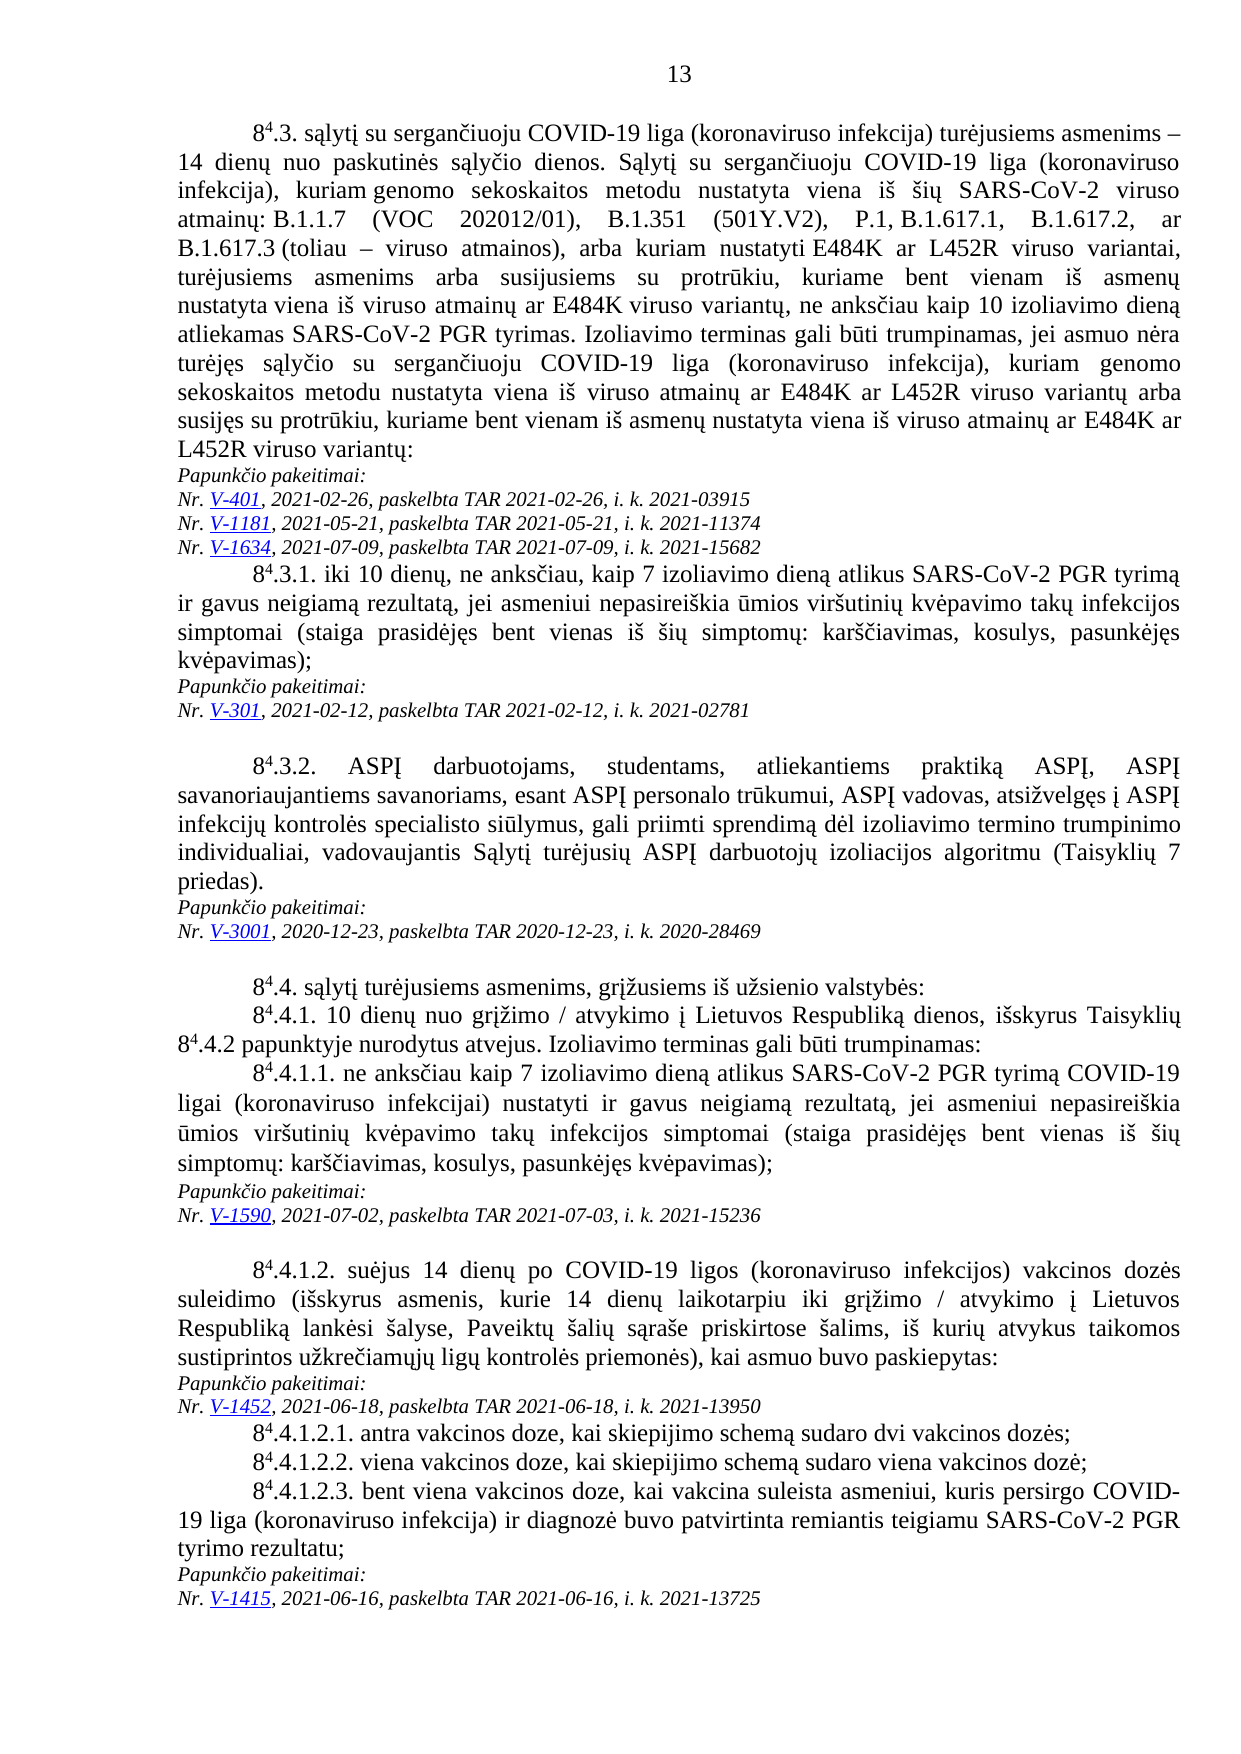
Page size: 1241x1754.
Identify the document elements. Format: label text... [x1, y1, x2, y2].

text Papunkčio pakeitimai: [177, 674, 1181, 698]
text Papunkčio pakeitimai: [177, 1562, 1181, 1586]
text Nr. V-1590, 2021-07-02, paskelbta TAR 2021-07-03, i. k. 2021-15236 [177, 1203, 1181, 1227]
text Nr. V-401, 2021-02-26, paskelbta TAR 2021-02-26, i. k. 2021-03915 [177, 487, 1181, 511]
text Papunkčio pakeitimai: [177, 463, 1181, 487]
text Nr. V-301, 2021-02-12, paskelbta TAR 2021-02-12, i. k. 2021-02781 [177, 698, 1181, 722]
text 84.4.1.1. ne anksčiau kaip 7 izoliavimo dieną atlikus SARS-CoV-2 PGR tyrimą COVID-19 ligai (koronaviruso infekcijai) nustatyti ir gavus neigiamą rezultatą, jei asmeniui nepasireiškia ūmios viršutinių kvėpavimo takų infekcijos simptomai (staiga prasidėjęs bent vienas iš šių simptomų: karščiavimas, kosulys, pasunkėjęs kvėpavimas); [177, 1058, 1181, 1177]
text 84.3.1. iki 10 dienų, ne anksčiau, kaip 7 izoliavimo dieną atlikus SARS-CoV-2 PGR tyrimą ir gavus neigiamą rezultatą, jei asmeniui nepasireiškia ūmios viršutinių kvėpavimo takų infekcijos simptomai (staiga prasidėjęs bent vienas iš šių simptomų: karščiavimas, kosulys, pasunkėjęs kvėpavimas); [177, 559, 1181, 674]
text Nr. V-1452, 2021-06-18, paskelbta TAR 2021-06-18, i. k. 2021-13950 [177, 1394, 1181, 1418]
text Nr. V-1415, 2021-06-16, paskelbta TAR 2021-06-16, i. k. 2021-13725 [177, 1586, 1181, 1610]
text Papunkčio pakeitimai: [177, 1370, 1181, 1394]
text 84.4. sąlytį turėjusiems asmenims, grįžusiems iš užsienio valstybės: [177, 972, 1181, 1001]
text Nr. V-1634, 2021-07-09, paskelbta TAR 2021-07-09, i. k. 2021-15682 [177, 535, 1181, 559]
text Nr. V-3001, 2020-12-23, paskelbta TAR 2020-12-23, i. k. 2020-28469 [177, 919, 1181, 943]
text 84.3.2. ASPĮ darbuotojams, studentams, atliekantiems praktiką ASPĮ, ASPĮ savanoriaujantiems savanoriams, esant ASPĮ personalo trūkumui, ASPĮ vadovas, atsižvelgęs į ASPĮ infekcijų kontrolės specialisto siūlymus, gali priimti sprendimą dėl izoliavimo termino trumpinimo individualiai, vadovaujantis Sąlytį turėjusių ASPĮ darbuotojų izoliacijos algoritmu (Taisyklių 7 priedas). [177, 751, 1181, 895]
text 84.4.1.2.2. viena vakcinos doze, kai skiepijimo schemą sudaro viena vakcinos dozė; [177, 1447, 1181, 1476]
text 84.3. sąlytį su sergančiuoju COVID-19 liga (koronaviruso infekcija) turėjusiems asmenims – 14 dienų nuo paskutinės sąlyčio dienos. Sąlytį su sergančiuoju COVID-19 liga (koronaviruso infekcija), kuriam genomo sekoskaitos metodu nustatyta viena iš šių SARS-CoV-2 viruso atmainų: B.1.1.7 (VOC 202012/01), B.1.351 (501Y.V2), P.1, B.1.617.1, B.1.617.2, ar B.1.617.3 (toliau – viruso atmainos), arba kuriam nustatyti E484K ar L452R viruso variantai, turėjusiems asmenims arba susijusiems su protrūkiu, kuriame bent vienam iš asmenų nustatyta viena iš viruso atmainų ar E484K viruso variantų, ne anksčiau kaip 10 izoliavimo dieną atliekamas SARS-CoV-2 PGR tyrimas. Izoliavimo terminas gali būti trumpinamas, jei asmuo nėra turėjęs sąlyčio su sergančiuoju COVID-19 liga (koronaviruso infekcija), kuriam genomo sekoskaitos metodu nustatyta viena iš viruso atmainų ar E484K ar L452R viruso variantų arba susijęs su protrūkiu, kuriame bent vienam iš asmenų nustatyta viena iš viruso atmainų ar E484K ar L452R viruso variantų: [177, 118, 1181, 463]
text 84.4.1.2.3. bent viena vakcinos doze, kai vakcina suleista asmeniui, kuris persirgo COVID-19 liga (koronaviruso infekcija) ir diagnozė buvo patvirtinta remiantis teigiamu SARS-CoV-2 PGR tyrimo rezultatu; [177, 1476, 1181, 1562]
text 84.4.1.2. suėjus 14 dienų po COVID-19 ligos (koronaviruso infekcijos) vakcinos dozės suleidimo (išskyrus asmenis, kurie 14 dienų laikotarpiu iki grįžimo / atvykimo į Lietuvos Respubliką lankėsi šalyse, Paveiktų šalių sąraše priskirtose šalims, iš kurių atvykus taikomos sustiprintos užkrečiamųjų ligų kontrolės priemonės), kai asmuo buvo paskiepytas: [177, 1255, 1181, 1370]
text Papunkčio pakeitimai: [177, 1178, 1181, 1203]
text 84.4.1.2.1. antra vakcinos doze, kai skiepijimo schemą sudaro dvi vakcinos dozės; [177, 1418, 1181, 1447]
text 84.4.1. 10 dienų nuo grįžimo / atvykimo į Lietuvos Respubliką dienos, išskyrus Taisyklių 84.4.2 papunktyje nurodytus atvejus. Izoliavimo terminas gali būti trumpinamas: [177, 1001, 1181, 1058]
text Nr. V-1181, 2021-05-21, paskelbta TAR 2021-05-21, i. k. 2021-11374 [177, 511, 1181, 535]
text Papunkčio pakeitimai: [177, 895, 1181, 919]
